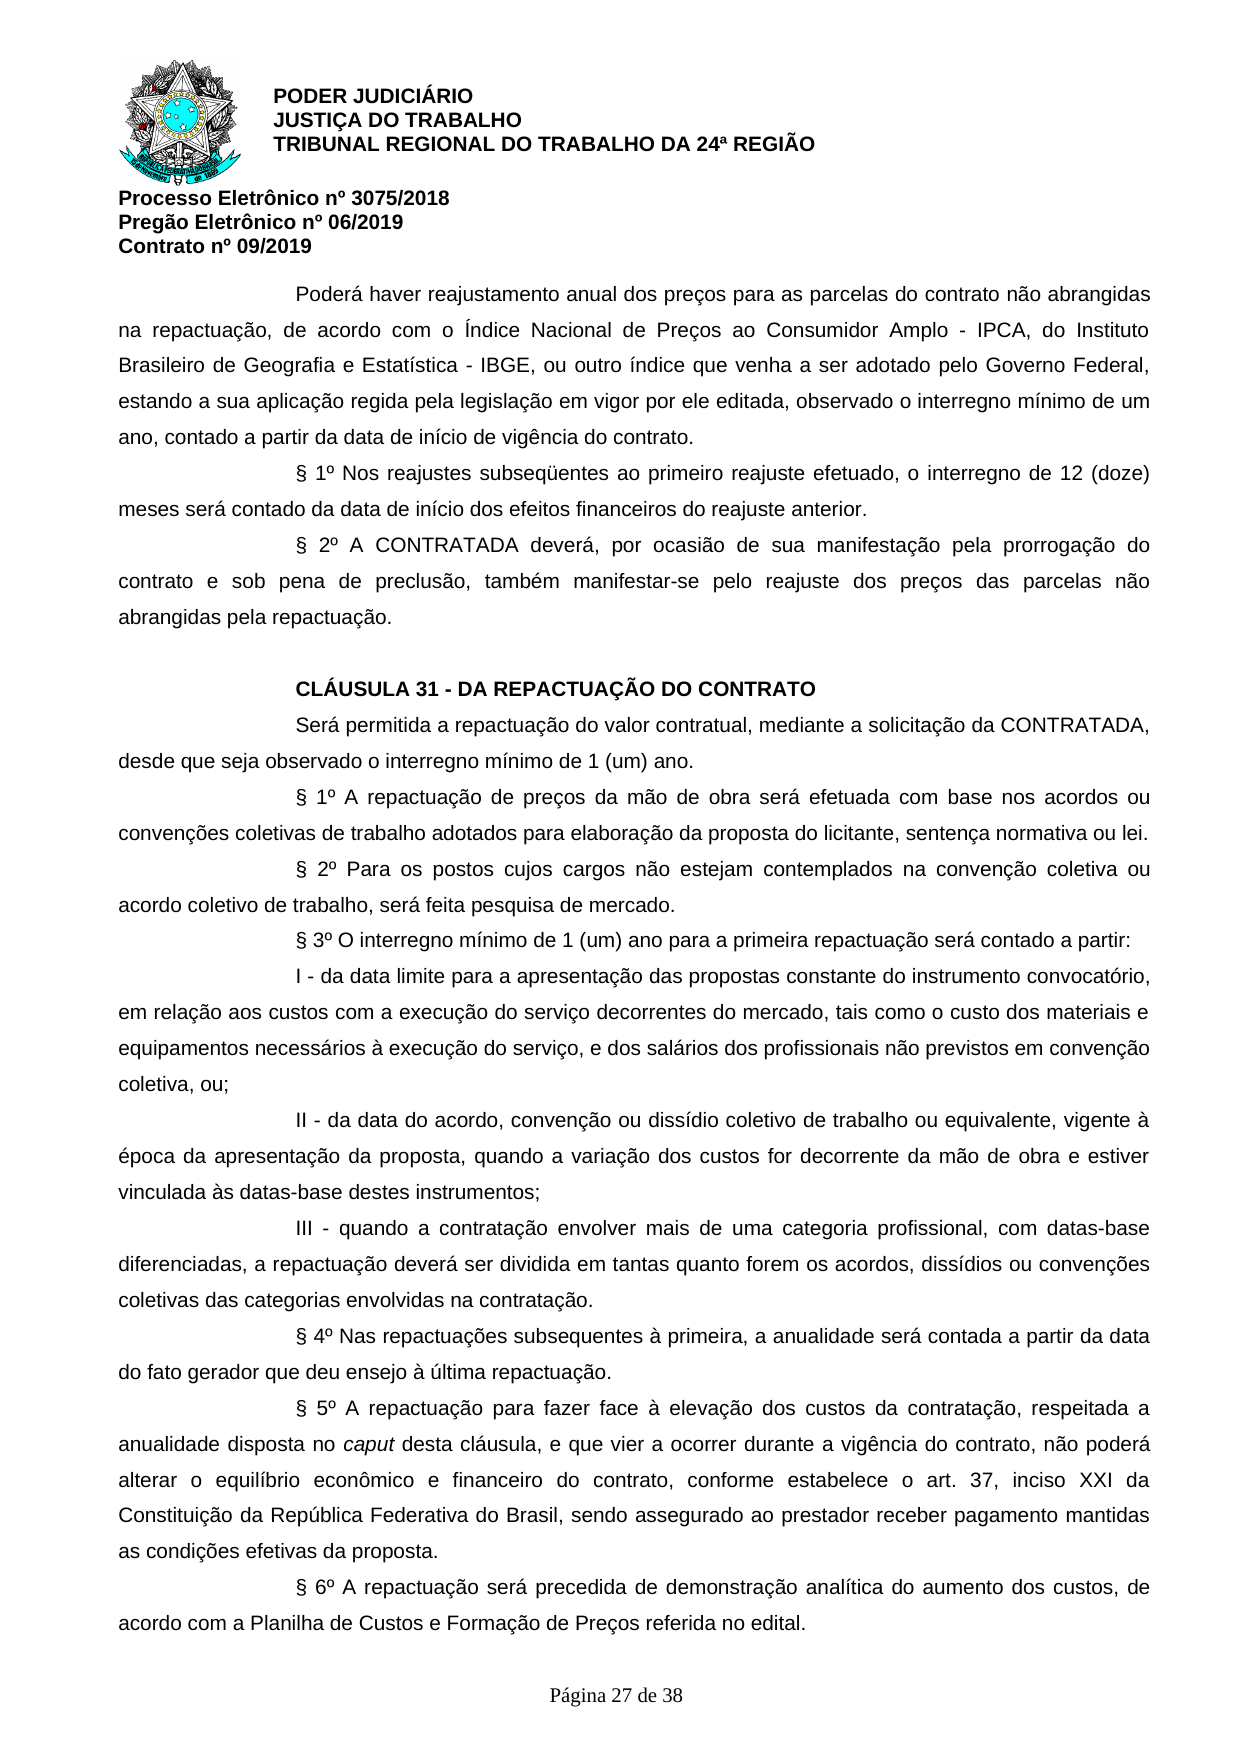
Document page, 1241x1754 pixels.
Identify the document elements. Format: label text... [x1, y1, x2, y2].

text § 1º A repactuação de preços da mão de obra será efetuada com base nos acordos ou convenções coletivas de trabalho adotados para elaboração da proposta do licitante, sentença normativa ou lei. [118, 784, 1152, 844]
picture [118, 59, 243, 186]
text § 2º A CONTRATADA deverá, por ocasião de sua manifestação pela prorrogação do contrato e sob pena de preclusão, também manifestar-se pelo reajuste dos preços das parcelas não abrangidas pela repactuação. [118, 533, 1152, 629]
text III - quando a contratação envolver mais de uma categoria profissional, com datas-base diferenciadas, a repactuação deverá ser dividida em tantas quanto forem os acordos, dissídios ou convenções coletivas das categorias envolvidas na contratação. [118, 1216, 1152, 1312]
text § 4º Nas repactuações subsequentes à primeira, a anualidade será contada a partir da data do fato gerador que deu ensejo à última repactuação. [118, 1324, 1152, 1383]
text Poderá haver reajustamento anual dos preços para as parcelas do contrato não abrangidas na repactuação, de acordo com o Índice Nacional de Preços ao Consumidor Amplo - IPCA, do Instituto Brasileiro de Geografia e Estatística - IBGE, ou outro índice que venha a ser adotado pelo Governo Federal, estando a sua aplicação regida pela legislação em vigor por ele editada, observado o interregno mínimo de um ano, contado a partir da data de início de vigência do contrato. [118, 281, 1152, 449]
text § 6º A repactuação será precedida de demonstração analítica do aumento dos custos, de acordo com a Planilha de Custos e Formação de Preços referida no edital. [118, 1575, 1152, 1635]
text I - da data limite para a apresentação das propostas constante do instrumento convocatório, em relação aos custos com a execução do serviço decorrentes do mercado, tais como o custo dos materiais e equipamentos necessários à execução do serviço, e dos salários dos profissionais não previstos em convenção coletiva, ou; [118, 964, 1152, 1096]
text II - da data do acordo, convenção ou dissídio coletivo de trabalho ou equivalente, vigente à época da apresentação da proposta, quando a variação dos custos for decorrente da mão de obra e estiver vinculada às datas-base destes instrumentos; [118, 1108, 1152, 1204]
text Será permitida a repactuação do valor contratual, mediante a solicitação da CONTRATADA, desde que seja observado o interregno mínimo de 1 (um) ano. [118, 713, 1152, 773]
text § 2º Para os postos cujos cargos não estejam contemplados na convenção coletiva ou acordo coletivo de trabalho, será feita pesquisa de mercado. [118, 856, 1152, 916]
text § 3º O interregno mínimo de 1 (um) ano para a primeira repactuação será contado a partir: [118, 928, 1152, 952]
text § 1º Nos reajustes subseqüentes ao primeiro reajuste efetuado, o interregno de 12 (doze) meses será contado da data de início dos efeitos financeiros do reajuste anterior. [118, 461, 1152, 521]
text § 5º A repactuação para fazer face à elevação dos custos da contratação, respeitada a anualidade disposta no caput desta cláusula, e que vier a ocorrer durante a vigência do contrato, não poderá alterar o equilíbrio econômico e financeiro do contrato, conforme estabelece o art. 37, inciso XXI da Constituição da República Federativa do Brasil, sendo assegurado ao prestador receber pagamento mantidas as condições efetivas da proposta. [118, 1396, 1152, 1563]
text CLÁUSULA 31 - DA REPACTUAÇÃO DO CONTRATO [118, 677, 1152, 701]
